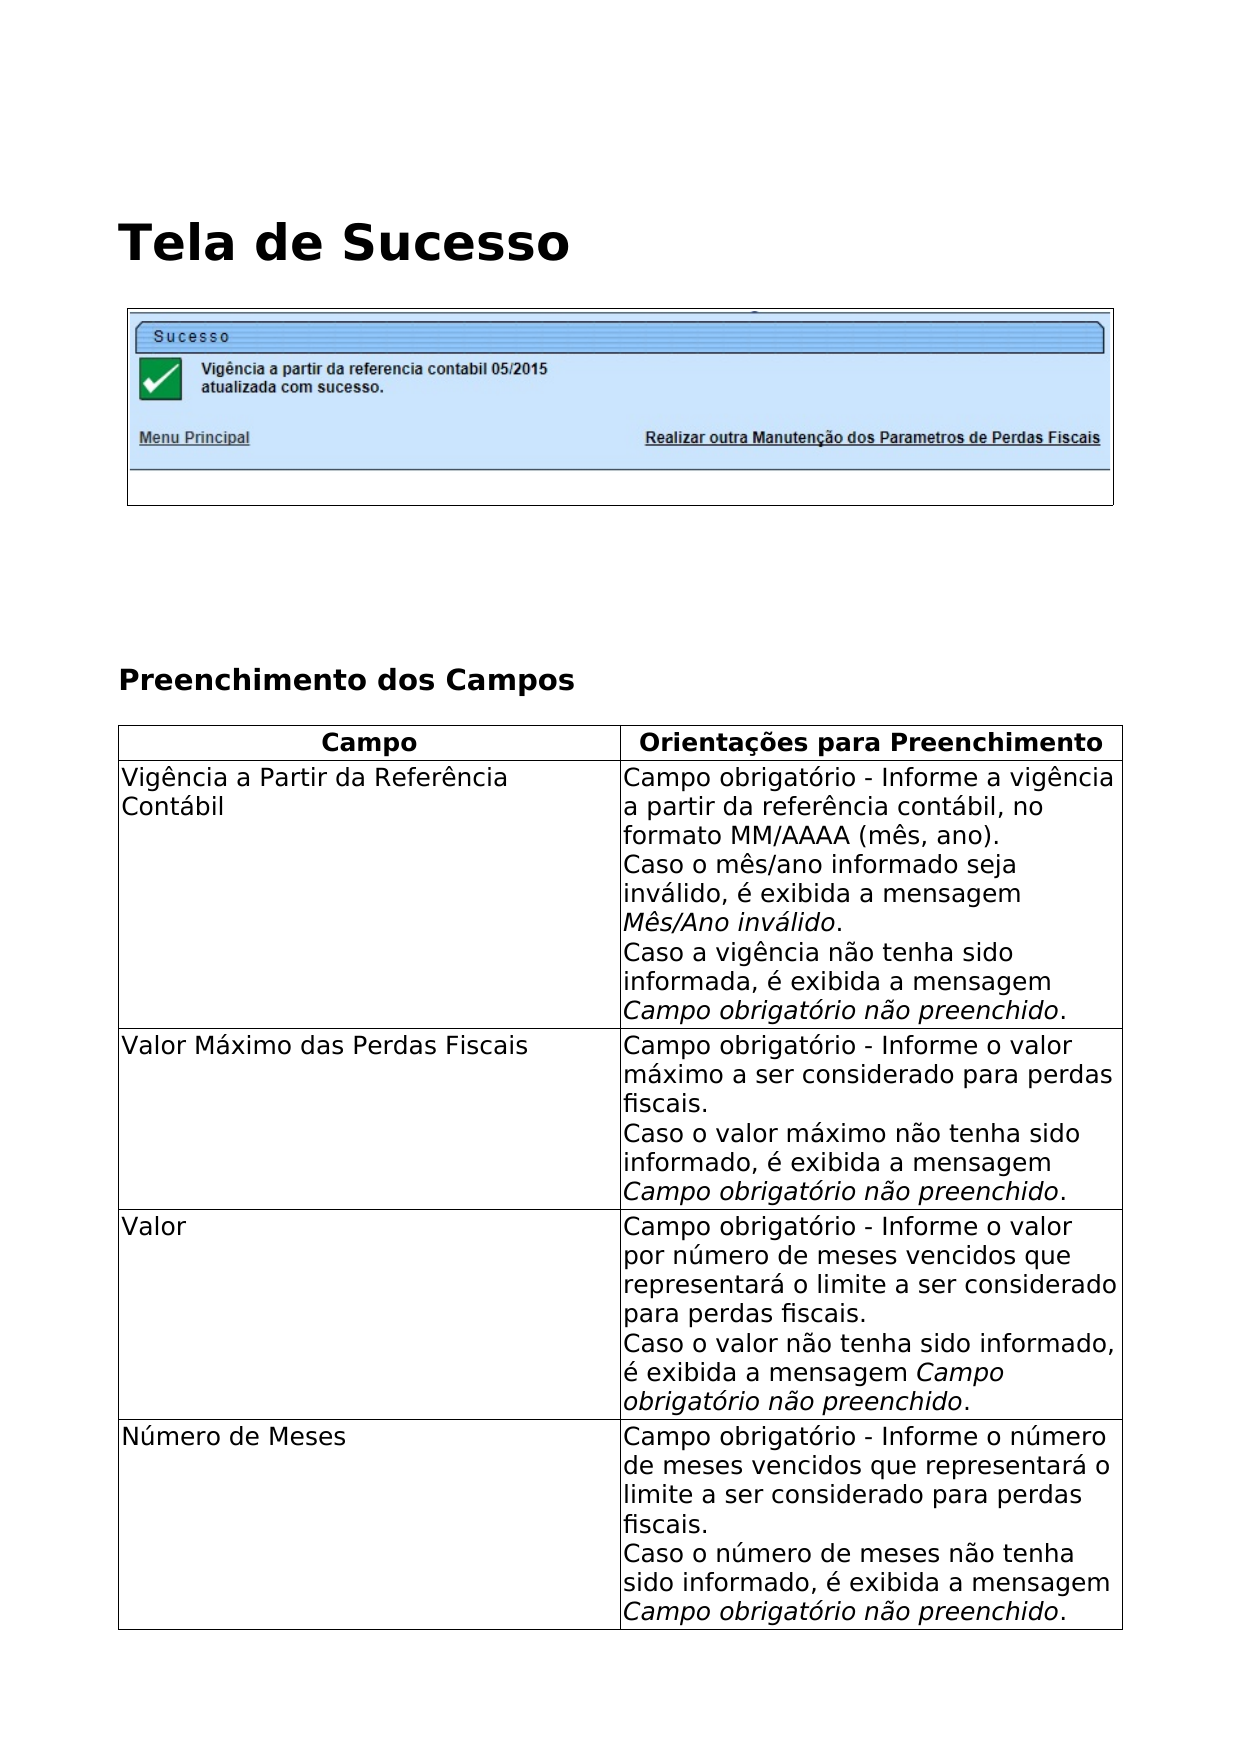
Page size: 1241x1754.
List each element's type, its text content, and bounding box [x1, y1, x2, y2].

table_cell Campo obrigatório - Informe o valor por número de meses vencidos que representará o limite a ser considerado para perdas fiscais. Caso o valor não tenha sido informado, é exibida a mensagem Campo obrigatório não preenchido. [621, 1210, 1122, 1419]
subtitle Tela de Sucesso [118, 214, 1122, 272]
subtitle Preenchimento dos Campos [118, 663, 1122, 697]
table_cell Valor [119, 1210, 620, 1419]
table_header Campo [119, 726, 620, 760]
table_cell Campo obrigatório - Informe o número de meses vencidos que representará o limite a ser considerado para perdas fiscais. Caso o número de meses não tenha sido informado, é exibida a mensagem Campo obrigatório não preenchido. [621, 1420, 1122, 1629]
picture [129, 311, 1111, 473]
table_cell Valor Máximo das Perdas Fiscais [119, 1029, 620, 1209]
table_cell Número de Meses [119, 1420, 620, 1629]
table_header Orientações para Preenchimento [621, 726, 1122, 760]
table_cell Campo obrigatório - Informe a vigência a partir da referência contábil, no formato MM/AAAA (mês, ano). Caso o mês/ano informado seja inválido, é exibida a mensagem Mês/Ano inválido. Caso a vigência não tenha sido informada, é exibida a mensagem Campo obrigatório não preenchido. [621, 761, 1122, 1028]
table_cell Vigência a Partir da Referência Contábil [119, 761, 620, 1028]
table_cell Campo obrigatório - Informe o valor máximo a ser considerado para perdas fiscais. Caso o valor máximo não tenha sido informado, é exibida a mensagem Campo obrigatório não preenchido. [621, 1029, 1122, 1209]
table_header [128, 309, 1113, 505]
